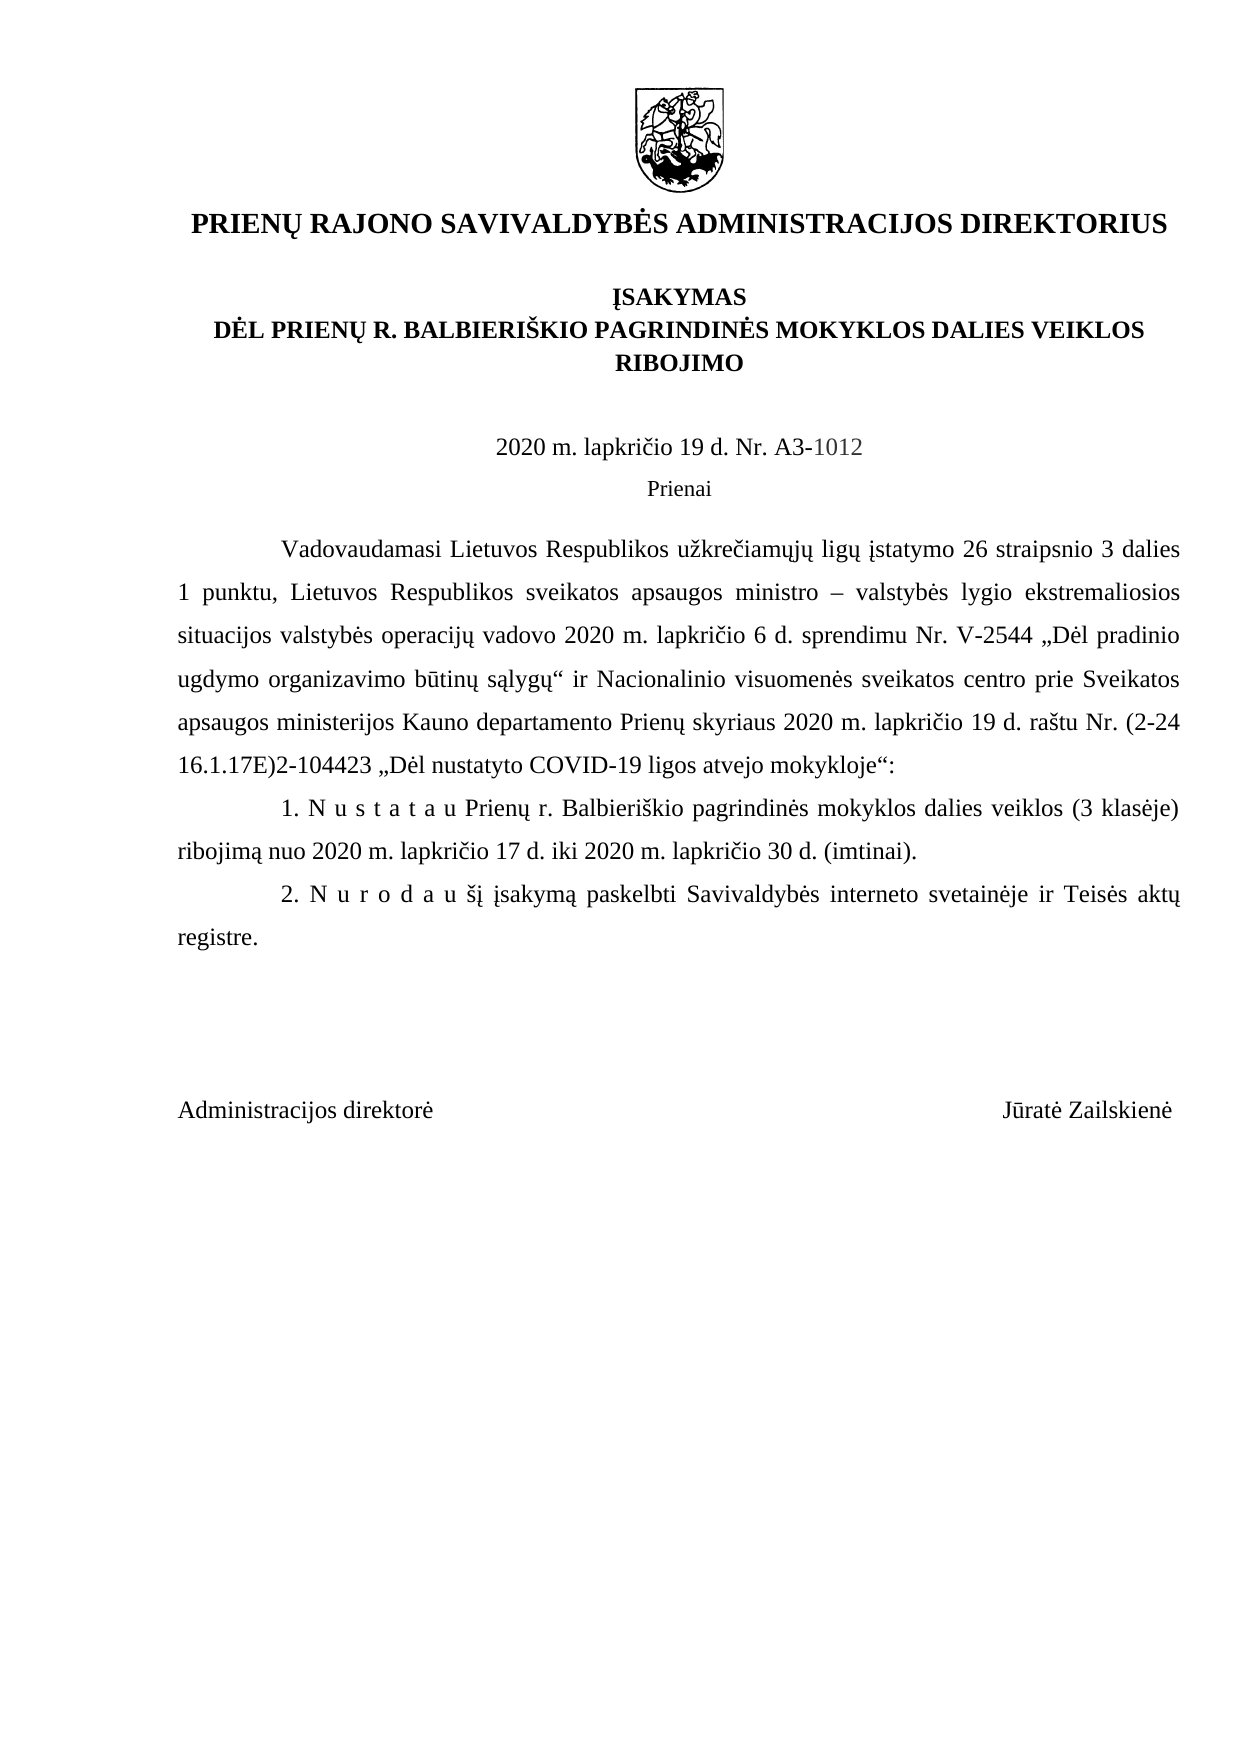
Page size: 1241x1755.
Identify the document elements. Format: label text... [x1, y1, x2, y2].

text PRIENŲ RAJONO SAVIVALDYBĖS ADMINISTRACIJOS DIREKTORIUS [177, 206, 1181, 239]
text Prienai [177, 475, 1181, 501]
text ĮSAKYMAS [177, 282, 1181, 311]
text 2. N u r o d a u šį įsakymą paskelbti Savivaldybės interneto svetainėje ir Teisės aktų registre. [177, 879, 1181, 951]
text Administracijos direktorė Jūratė Zailskienė [177, 1095, 1181, 1124]
text Vadovaudamasi Lietuvos Respublikos užkrečiamųjų ligų įstatymo 26 straipsnio 3 dalies 1 punktu, Lietuvos Respublikos sveikatos apsaugos ministro – valstybės lygio ekstremaliosios situacijos valstybės operacijų vadovo 2020 m. lapkričio 6 d. sprendimu Nr. V-2544 „Dėl pradinio ugdymo organizavimo būtinų sąlygų“ ir Nacionalinio visuomenės sveikatos centro prie Sveikatos apsaugos ministerijos Kauno departamento Prienų skyriaus 2020 m. lapkričio 19 d. raštu Nr. (2-24 16.1.17E)2-104423 „Dėl nustatyto COVID-19 ligos atvejo mokykloje“: [177, 534, 1181, 779]
text 1. N u s t a t a u Prienų r. Balbieriškio pagrindinės mokyklos dalies veiklos (3 klasėje) ribojimą nuo 2020 m. lapkričio 17 d. iki 2020 m. lapkričio 30 d. (imtinai). [177, 793, 1181, 865]
text 2020 m. lapkričio 19 d. Nr. A3-1012 [177, 432, 1181, 461]
text DĖL PRIENŲ R. BALBIERIŠKIO PAGRINDINĖS MOKYKLOS DALIES VEIKLOS RIBOJIMO [177, 316, 1181, 377]
